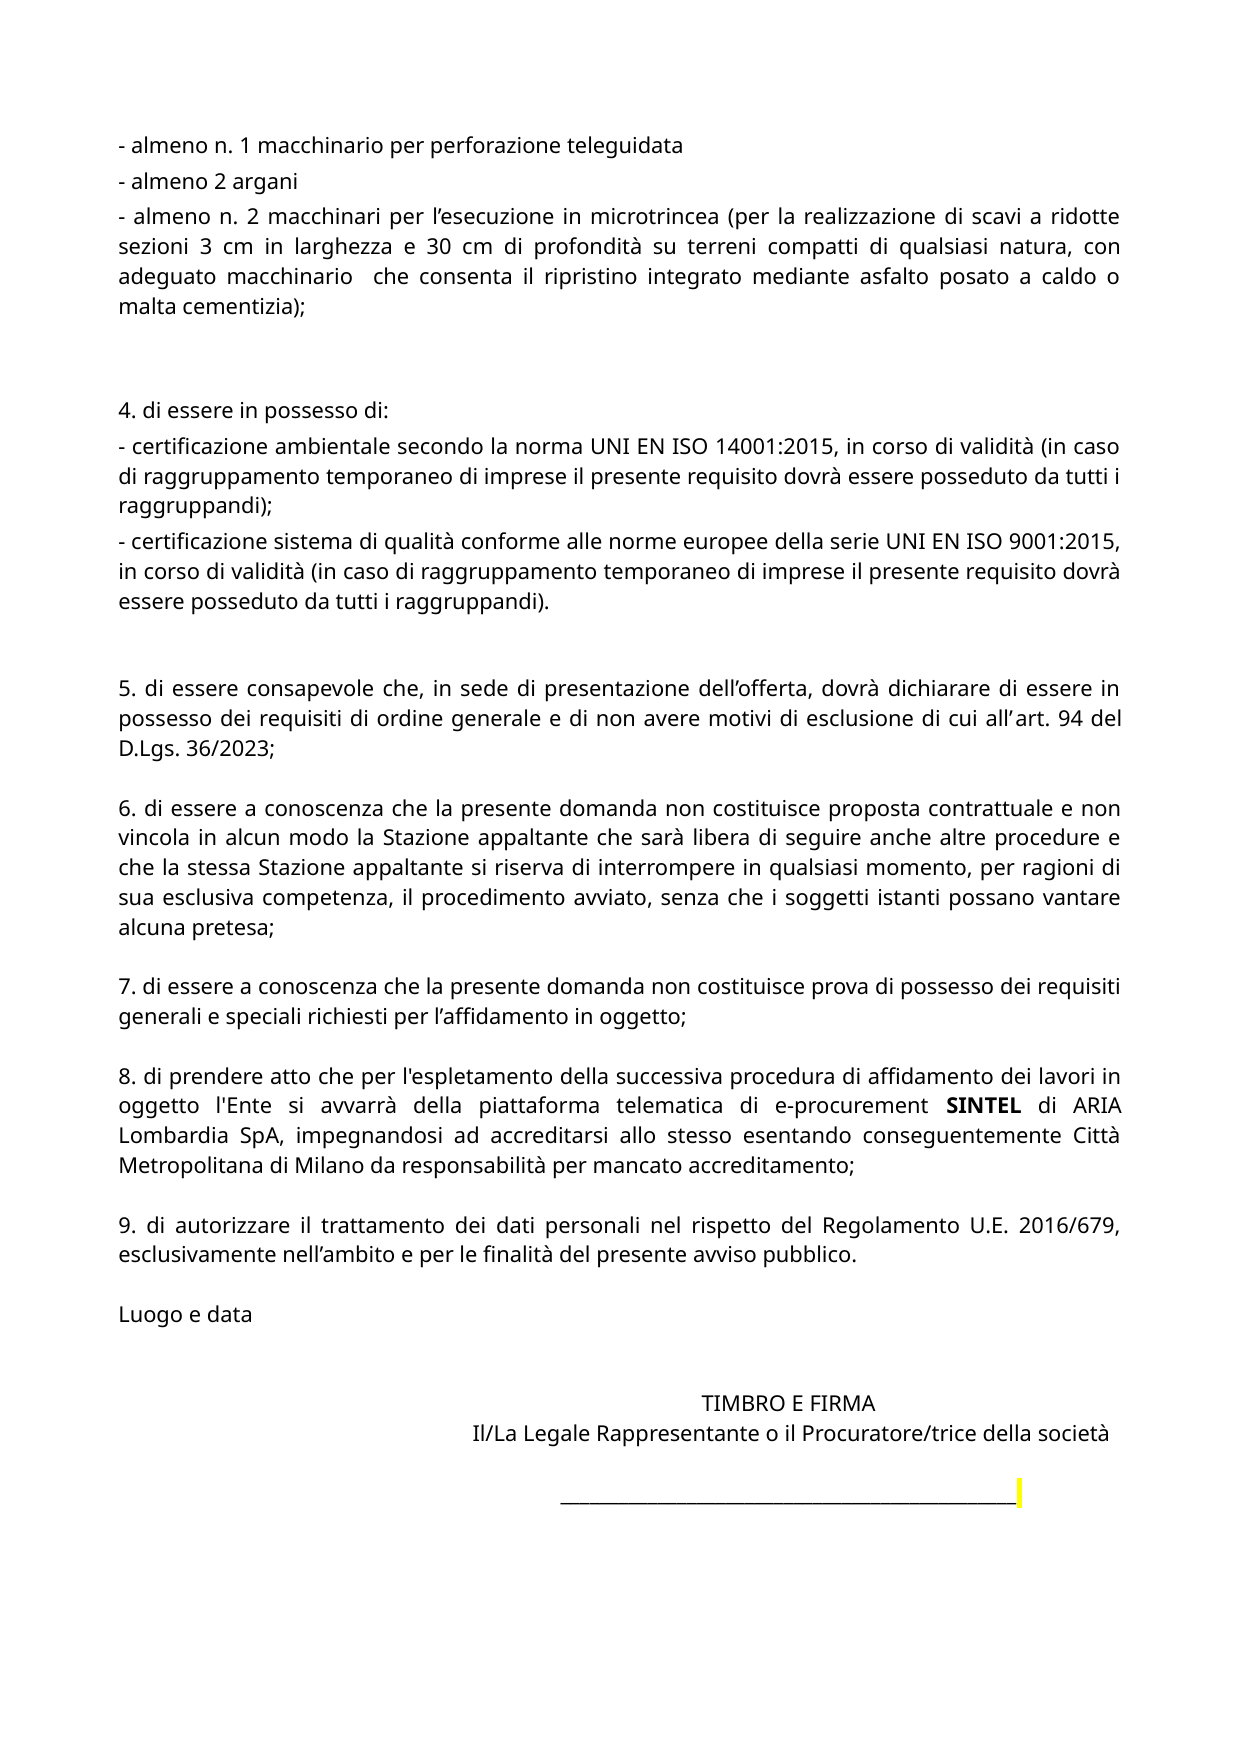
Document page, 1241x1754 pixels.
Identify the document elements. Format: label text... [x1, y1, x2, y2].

text 4. di essere in possesso di: [118, 395, 1122, 425]
text 8. di prendere atto che per l'espletamento della successiva procedura di affidamento dei lavori in oggetto l'Ente si avvarrà della piattaforma telematica di e-procurement SINTEL di ARIA Lombardia SpA, impegnandosi ad accreditarsi allo stesso esentando conseguentemente Città Metropolitana di Milano da responsabilità per mancato accreditamento; [118, 1061, 1122, 1180]
list 6. di essere a conoscenza che la presente domanda non costituisce proposta contrattuale e non vincola in alcun modo la Stazione appaltante che sarà libera di seguire anche altre procedure e che la stessa Stazione appaltante si riserva di interrompere in qualsiasi momento, per ragioni di sua esclusiva competenza, il procedimento avviato, senza che i soggetti istanti possano vantare alcuna pretesa; [118, 793, 1122, 942]
text - almeno n. 2 macchinari per l’esecuzione in microtrincea (per la realizzazione di scavi a ridotte sezioni 3 cm in larghezza e 30 cm di profondità su terreni compatti di qualsiasi natura, con adeguato macchinario che consenta il ripristino integrato mediante asfalto posato a caldo o malta cementizia); [118, 201, 1122, 321]
text TIMBRO E FIRMA [118, 1388, 1122, 1418]
list 5. di essere consapevole che, in sede di presentazione dell’offerta, dovrà dichiarare di essere in possesso dei requisiti di ordine generale e di non avere motivi di esclusione di cui all’art. 94 del D.Lgs. 36/2023; [118, 673, 1122, 763]
text 7. di essere a conoscenza che la presente domanda non costituisce prova di possesso dei requisiti generali e speciali richiesti per l’affidamento in oggetto; [118, 971, 1122, 1031]
text - certificazione sistema di qualità conforme alle norme europee della serie UNI EN ISO 9001:2015, in corso di validità (in caso di raggruppamento temporaneo di imprese il presente requisito dovrà essere posseduto da tutti i raggruppandi). [118, 526, 1122, 616]
text - almeno 2 argani [118, 166, 1122, 195]
list 9. di autorizzare il trattamento dei dati personali nel rispetto del Regolamento U.E. 2016/679, esclusivamente nell’ambito e per le finalità del presente avviso pubblico. [118, 1210, 1122, 1269]
text Il/La Legale Rappresentante o il Procuratore/trice della società [118, 1418, 1122, 1478]
text - certificazione ambientale secondo la norma UNI EN ISO 14001:2015, in corso di validità (in caso di raggruppamento temporaneo di imprese il presente requisito dovrà essere posseduto da tutti i raggruppandi); [118, 431, 1122, 520]
text Luogo e data [118, 1299, 1122, 1329]
text - almeno n. 1 macchinario per perforazione teleguidata [118, 130, 1122, 160]
text _______________________________________________ [118, 1478, 1122, 1508]
